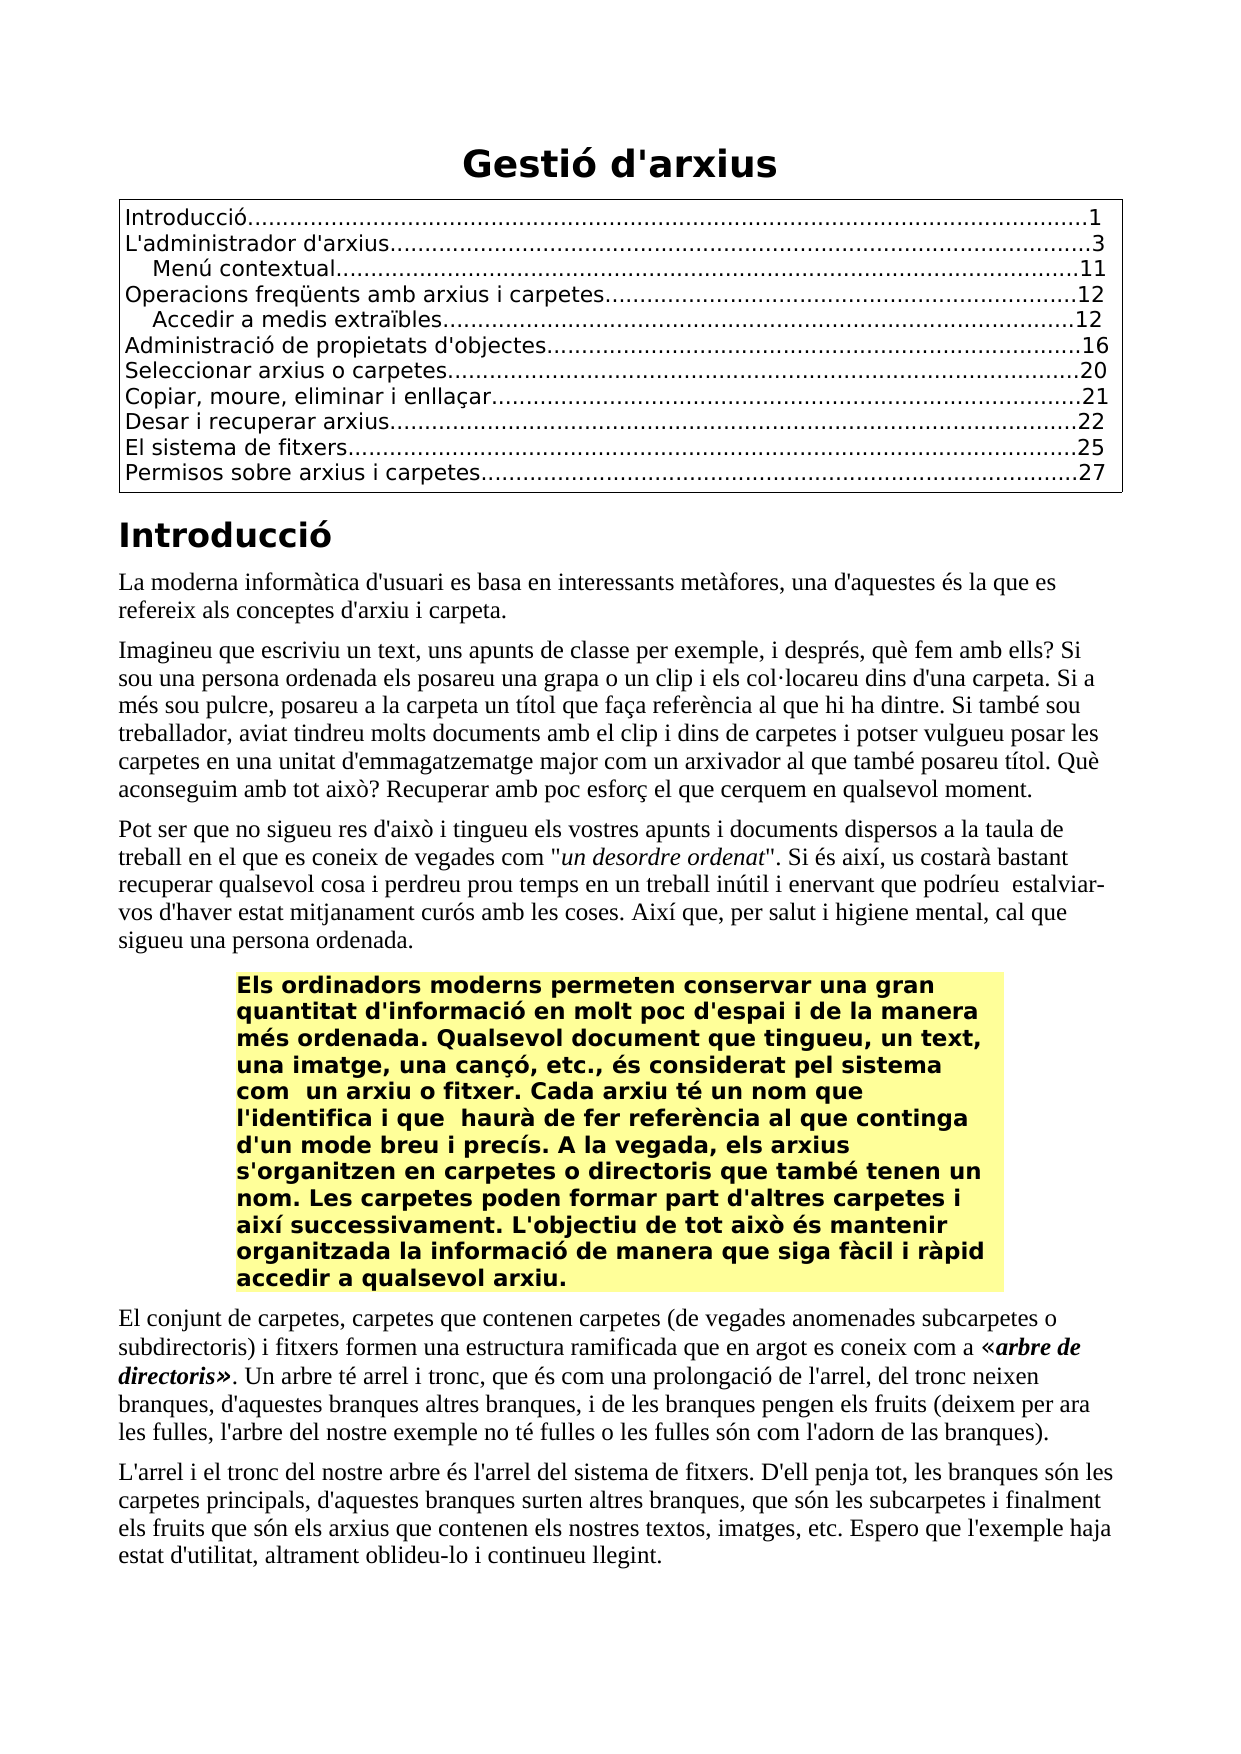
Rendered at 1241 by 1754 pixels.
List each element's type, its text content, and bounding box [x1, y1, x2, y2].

list Els ordinadors moderns permeten conservar una gran quantitat d'informació en molt poc d'espai i de la manera més ordenada. Qualsevol document que tingueu, un text, una imatge, una cançó, etc., és considerat pel sistema com un arxiu o fitxer. Cada arxiu té un nom que l'identifica i que haurà de fer referència al que continga d'un mode breu i precís. A la vegada, els arxius s'organitzen en carpetes o directoris que també tenen un nom. Les carpetes poden formar part d'altres carpetes i així successivament. L'objectiu de tot això és mantenir organitzada la informació de manera que siga fàcil i ràpid accedir a qualsevol arxiu. [236, 972, 1004, 1292]
text Imagineu que escriviu un text, uns apunts de classe per exemple, i després, què fem amb ells? Si sou una persona ordenada els posareu una grapa o un clip i els col·locareu dins d'una carpeta. Si a més sou pulcre, posareu a la carpeta un títol que faça referència al que hi ha dintre. Si també sou treballador, aviat tindreu molts documents amb el clip i dins de carpetes i potser vulgueu posar les carpetes en una unitat d'emmagatzematge major com un arxivador al que també posareu títol. Què aconseguim amb tot això? Recuperar amb poc esforç el que cerquem en qualsevol moment. [118, 636, 1122, 802]
text Pot ser que no sigueu res d'això i tingueu els vostres apunts i documents dispersos a la taula de treball en el que es coneix de vegades com "un desordre ordenat". Si és així, us costarà bastant recuperar qualsevol cosa i perdreu prou temps en un treball inútil i enervant que podríeu estalviar-vos d'haver estat mitjanament curós amb les coses. Així que, per salut i higiene mental, cal que sigueu una persona ordenada. [118, 815, 1122, 953]
subtitle Gestió d'arxius [118, 143, 1122, 187]
table_header Introducció.........................................................................................................................1 L'administrador d'arxius.....................................................................................................3 Menú contextual...........................................................................................................11 Operacions freqüents amb arxius i carpetes....................................................................12 Accedir a medis extraïbles...........................................................................................12 Administració de propietats d'objectes.............................................................................16 Seleccionar arxius o carpetes...........................................................................................20 Copiar, moure, eliminar i enllaçar.....................................................................................21 Desar i recuperar arxius...................................................................................................22 El sistema de fitxers.........................................................................................................25 Permisos sobre arxius i carpetes......................................................................................27 [120, 200, 1122, 492]
text La moderna informàtica d'usuari es basa en interessants metàfores, una d'aquestes és la que es refereix als conceptes d'arxiu i carpeta. [118, 568, 1122, 624]
text El conjunt de carpetes, carpetes que contenen carpetes (de vegades anomenades subcarpetes o subdirectoris) i fitxers formen una estructura ramificada que en argot es coneix com a «arbre de directoris». Un arbre té arrel i tronc, que és com una prolongació de l'arrel, del tronc neixen branques, d'aquestes branques altres branques, i de les branques pengen els fruits (deixem per ara les fulles, l'arbre del nostre exemple no té fulles o les fulles són com l'adorn de las branques). [118, 1304, 1122, 1446]
subtitle Introducció [118, 517, 1122, 556]
text L'arrel i el tronc del nostre arbre és l'arrel del sistema de fitxers. D'ell penja tot, les branques són les carpetes principals, d'aquestes branques surten altres branques, que són les subcarpetes i finalment els fruits que són els arxius que contenen els nostres textos, imatges, etc. Espero que l'exemple haja estat d'utilitat, altrament oblideu-lo i continueu llegint. [118, 1458, 1122, 1569]
